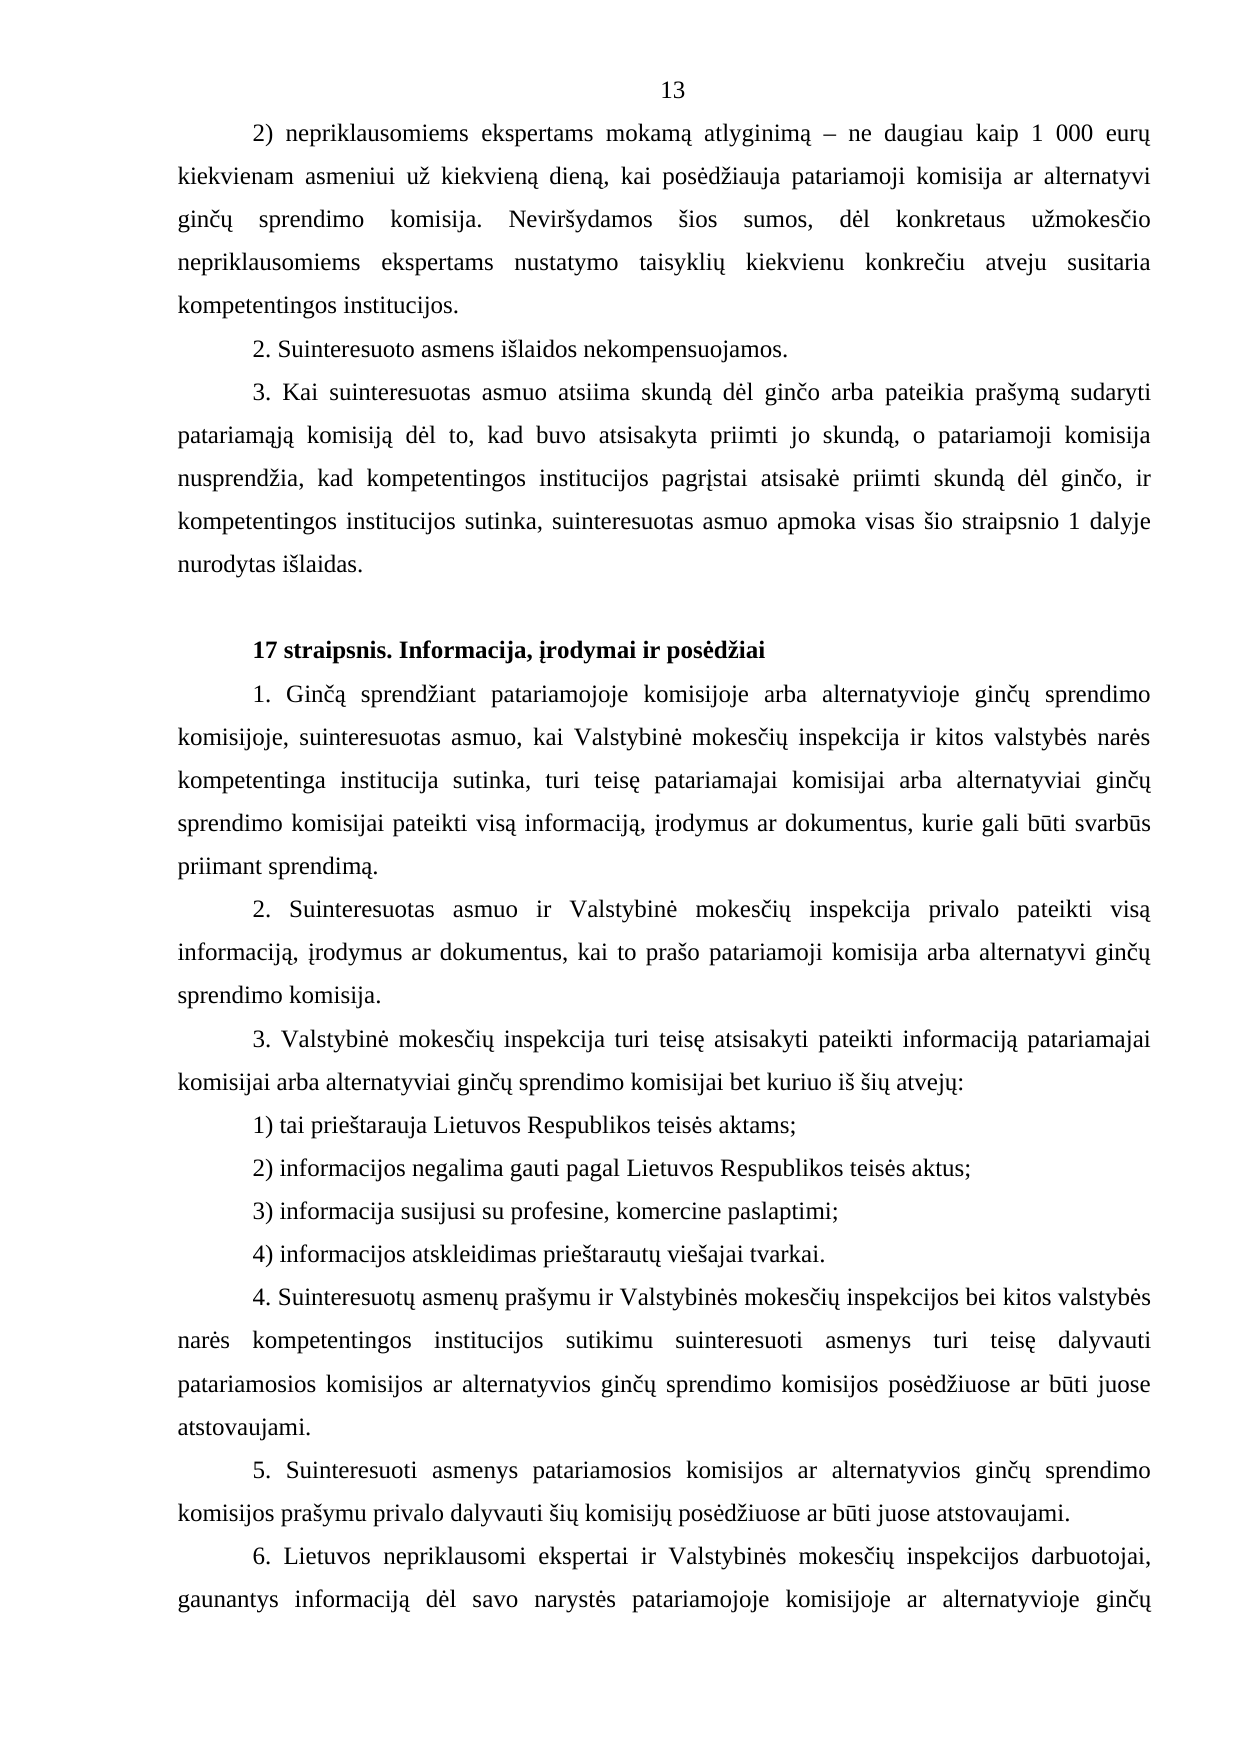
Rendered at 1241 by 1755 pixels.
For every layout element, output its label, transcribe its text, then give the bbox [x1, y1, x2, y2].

text 2) informacijos negalima gauti pagal Lietuvos Respublikos teisės aktus; [177, 1153, 1152, 1182]
text 4) informacijos atskleidimas prieštarautų viešajai tvarkai. [177, 1239, 1152, 1268]
text 17 straipsnis. Informacija, įrodymai ir posėdžiai [177, 636, 1152, 664]
text 2. Suinteresuoto asmens išlaidos nekompensuojamos. [177, 334, 1152, 362]
text 1. Ginčą sprendžiant patariamojoje komisijoje arba alternatyvioje ginčų sprendimo komisijoje, suinteresuotas asmuo, kai Valstybinė mokesčių inspekcija ir kitos valstybės narės kompetentinga institucija sutinka, turi teisę patariamajai komisijai arba alternatyviai ginčų sprendimo komisijai pateikti visą informaciją, įrodymus ar dokumentus, kurie gali būti svarbūs priimant sprendimą. [177, 679, 1152, 880]
text 3) informacija susijusi su profesine, komercine paslaptimi; [177, 1196, 1152, 1225]
text 4. Suinteresuotų asmenų prašymu ir Valstybinės mokesčių inspekcijos bei kitos valstybės narės kompetentingos institucijos sutikimu suinteresuoti asmenys turi teisę dalyvauti patariamosios komisijos ar alternatyvios ginčų sprendimo komisijos posėdžiuose ar būti juose atstovaujami. [177, 1282, 1152, 1441]
text 1) tai prieštarauja Lietuvos Respublikos teisės aktams; [177, 1110, 1152, 1139]
text 6. Lietuvos nepriklausomi ekspertai ir Valstybinės mokesčių inspekcijos darbuotojai, gaunantys informaciją dėl savo narystės patariamojoje komisijoje ar alternatyvioje ginčų [177, 1541, 1152, 1613]
text 3. Valstybinė mokesčių inspekcija turi teisę atsisakyti pateikti informaciją patariamajai komisijai arba alternatyviai ginčų sprendimo komisijai bet kuriuo iš šių atvejų: [177, 1024, 1152, 1096]
text 3. Kai suinteresuotas asmuo atsiima skundą dėl ginčo arba pateikia prašymą sudaryti patariamąją komisiją dėl to, kad buvo atsisakyta priimti jo skundą, o patariamoji komisija nusprendžia, kad kompetentingos institucijos pagrįstai atsisakė priimti skundą dėl ginčo, ir kompetentingos institucijos sutinka, suinteresuotas asmuo apmoka visas šio straipsnio 1 dalyje nurodytas išlaidas. [177, 377, 1152, 578]
text 2. Suinteresuotas asmuo ir Valstybinė mokesčių inspekcija privalo pateikti visą informaciją, įrodymus ar dokumentus, kai to prašo patariamoji komisija arba alternatyvi ginčų sprendimo komisija. [177, 894, 1152, 1009]
text 2) nepriklausomiems ekspertams mokamą atlyginimą – ne daugiau kaip 1 000 eurų kiekvienam asmeniui už kiekvieną dieną, kai posėdžiauja patariamoji komisija ar alternatyvi ginčų sprendimo komisija. Neviršydamos šios sumos, dėl konkretaus užmokesčio nepriklausomiems ekspertams nustatymo taisyklių kiekvienu konkrečiu atveju susitaria kompetentingos institucijos. [177, 118, 1152, 319]
text 5. Suinteresuoti asmenys patariamosios komisijos ar alternatyvios ginčų sprendimo komisijos prašymu privalo dalyvauti šių komisijų posėdžiuose ar būti juose atstovaujami. [177, 1455, 1152, 1527]
